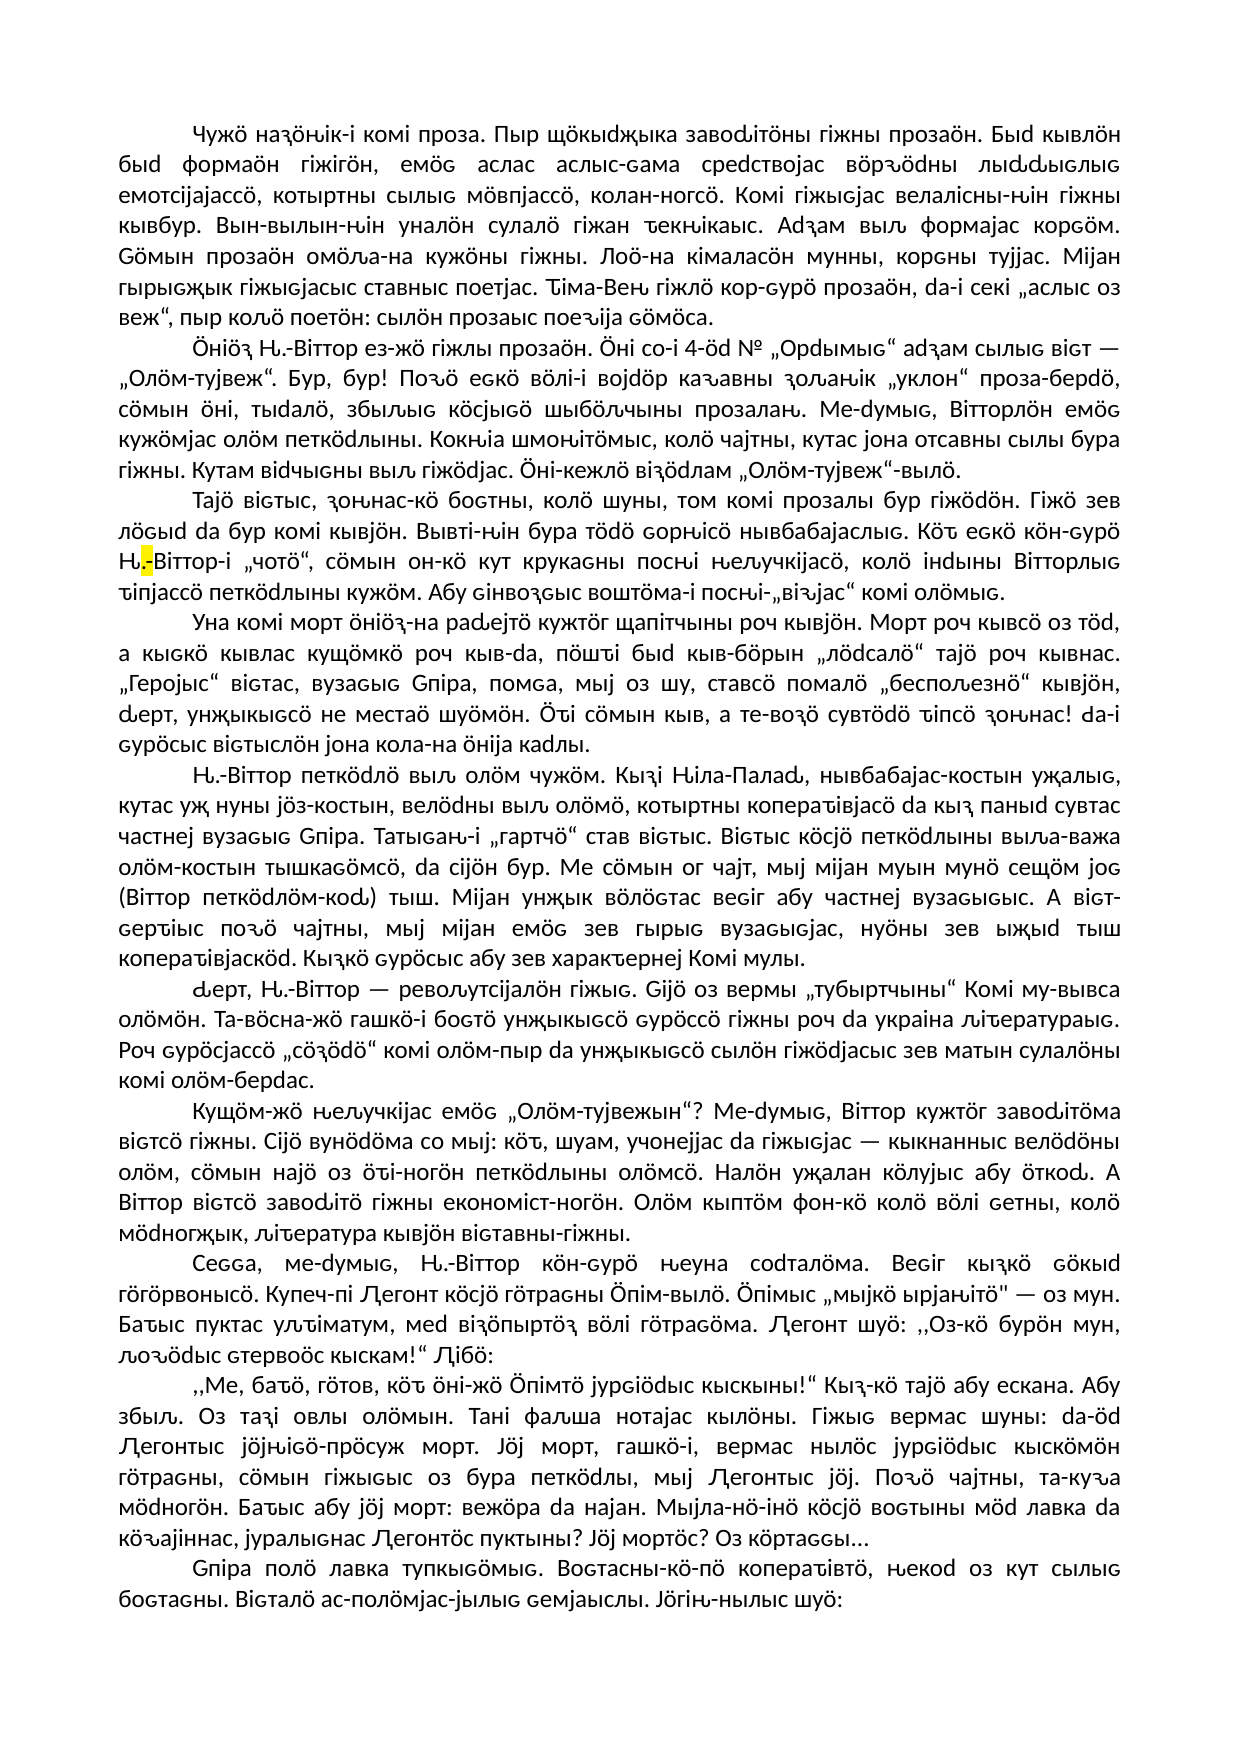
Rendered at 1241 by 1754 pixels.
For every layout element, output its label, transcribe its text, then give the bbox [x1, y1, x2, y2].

text Ӧніӧԇ Ԋ.-Віттор ез-жӧ гіжлы прозаӧн. Ӧні со-і 4-ӧԁ № „Орԁымыԍ“ аԁԇам сылыԍ віԍт — „Олӧм-тујвеж“. Бур, бур! Поԅӧ еԍкӧ вӧлі-і војԁӧр каԅавны ԇоԉаԋік „уклон“ проза-берԁӧ, сӧмын ӧні, тыԁалӧ, збыԉыԍ кӧсјыԍӧ шыбӧԉчыны прозалаԋ. Ме-ԁумыԍ, Вітторлӧн емӧԍ кужӧмјас олӧм петкӧԁлыны. Кокԋіа шмоԋітӧмыс, колӧ чајтны, кутас јона отсавны сылы бура гіжны. Кутам віԁчыԍны выԉ гіжӧԁјас. Ӧні-кежлӧ віԇӧԁлам „Олӧм-тујвеж“-вылӧ. [118, 332, 1122, 484]
text Уна комі морт ӧніӧԇ-на раԃејтӧ кужтӧг щапітчыны роч кывјӧн. Морт роч кывсӧ оз тӧԁ, а кыԍкӧ кывлас кущӧмкӧ роч кыв-ԁа, пӧшԏі быԁ кыв-бӧрын „лӧԁсалӧ“ тајӧ роч кывнас. „Геројыс“ віԍтас, вузаԍыԍ Ԍпіра, помԍа, мыј оз шу, ставсӧ помалӧ „беспоԉезнӧ“ кывјӧн, ԃерт, унҗыкыԍсӧ не местаӧ шуӧмӧн. Ӧԏі сӧмын кыв, а те-воԇӧ сувтӧԁӧ ԏіпсӧ ԇоԋнас! Ԁа-і ԍурӧсыс віԍтыслӧн јона кола-на ӧніја каԁлы. [118, 606, 1122, 759]
text Ԃерт, Ԋ.-Віттор — ревоԉутсіјалӧн гіжыԍ. Ԍіјӧ оз вермы „тубыртчыны“ Комі му-вывса олӧмӧн. Та-вӧсна-жӧ гашкӧ-і боԍтӧ унҗыкыԍсӧ ԍурӧссӧ гіжны роч ԁа украіна ԉіԏератураыԍ. Роч ԍурӧсјассӧ „сӧԇӧԁӧ“ комі олӧм-пыр ԁа унҗыкыԍсӧ сылӧн гіжӧԁјасыс зев матын сулалӧны комі олӧм-берԁас. [118, 973, 1122, 1095]
text ,,Ме, баԏӧ, гӧтов, кӧԏ ӧні-жӧ Ӧпімтӧ јурԍіӧԁыс кыскыны!“ Кыԇ-кӧ тајӧ абу ескана. Абу збыԉ. Оз таԇі овлы олӧмын. Тані фаԉша нотајас кылӧны. Гіжыԍ вермас шуны: ԁа-ӧԁ Ԉегонтыс јӧјԋіԍӧ-прӧсуж морт. Јӧј морт, гашкӧ-і, вермас нылӧс јурԍіӧԁыс кыскӧмӧн гӧтраԍны, сӧмын гіжыԍыс оз бура петкӧԁлы, мыј Ԉегонтыс јӧј. Поԅӧ чајтны, та-куԅа мӧԁногӧн. Баԏыс абу јӧј морт: вежӧра ԁа најан. Мыјла-нӧ-інӧ кӧсјӧ воԍтыны мӧԁ лавка ԁа кӧԅајіннас, јуралыԍнас Ԉегонтӧс пуктыны? Јӧј мортӧс? Оз кӧртаԍԍы... [118, 1369, 1122, 1553]
text Тајӧ віԍтыс, ԇоԋнас-кӧ боԍтны, колӧ шуны, том комі прозалы бур гіжӧԁӧн. Гіжӧ зев лӧԍыԁ ԁа бур комі кывјӧн. Вывті-ԋін бура тӧԁӧ ԍорԋісӧ нывбабајаслыԍ. Кӧԏ еԍкӧ кӧн-ԍурӧ Ԋ.-Віттор-і „чотӧ“, сӧмын он-кӧ кут крукаԍны посԋі ԋеԉучкіјасӧ, колӧ інԁыны Вітторлыԍ ԏіпјассӧ петкӧԁлыны кужӧм. Абу ԍінвоԇԍыс воштӧма-і посԋі-„віԅјас“ комі олӧмыԍ. [118, 484, 1122, 606]
text Ԋ.-Віттор петкӧԁлӧ выԉ олӧм чужӧм. Кыԇі Ԋіла-Палаԃ, нывбабајас-костын уҗалыԍ, кутас уҗ нуны јӧз-костын, велӧԁны выԉ олӧмӧ, котыртны копераԏівјасӧ ԁа кыԇ паныԁ сувтас частнеј вузаԍыԍ Ԍпіра. Татыԍаԋ-і „гартчӧ“ став віԍтыс. Віԍтыс кӧсјӧ петкӧԁлыны выԉа-важа олӧм-костын тышкаԍӧмсӧ, ԁа сіјӧн бур. Ме сӧмын ог чајт, мыј міјан муын мунӧ сещӧм јоԍ (Віттор петкӧԁлӧм-коԃ) тыш. Міјан унҗык вӧлӧԍтас веԍіг абу частнеј вузаԍыԍыс. А віԍт-ԍерԏіыс поԅӧ чајтны, мыј міјан емӧԍ зев гырыԍ вузаԍыԍјас, нуӧны зев ыҗыԁ тыш копераԏівјаскӧԁ. Кыԇкӧ ԍурӧсыс абу зев харакԏернеј Комі мулы. [118, 759, 1122, 973]
text Кущӧм-жӧ ԋеԉучкіјас емӧԍ „Олӧм-тујвежын“? Ме-ԁумыԍ, Віттор кужтӧг завоԃітӧма віԍтсӧ гіжны. Сіјӧ вунӧԁӧма со мыј: кӧԏ, шуам, учонејјас ԁа гіжыԍјас — кыкнанныс велӧԁӧны олӧм, сӧмын најӧ оз ӧԏі-ногӧн петкӧԁлыны олӧмсӧ. Налӧн уҗалан кӧлујыс абу ӧткоԃ. А Віттор віԍтсӧ завоԃітӧ гіжны економіст-ногӧн. Олӧм кыптӧм фон-кӧ колӧ вӧлі ԍетны, колӧ мӧԁногҗык, ԉіԏература кывјӧн віԍтавны-гіжны. [118, 1095, 1122, 1247]
text Сеԍԍа, ме-ԁумыԍ, Ԋ.-Віттор кӧн-ԍурӧ ԋеуна соԁталӧма. Веԍіг кыԇкӧ ԍӧкыԁ гӧгӧрвонысӧ. Купеч-пі Ԉегонт кӧсјӧ гӧтраԍны Ӧпім-вылӧ. Ӧпімыс „мыјкӧ ырјаԋітӧ" — оз мун. Баԏыс пуктас уԉԏіматум, меԁ віԇӧпыртӧԇ вӧлі гӧтраԍӧма. Ԉегонт шуӧ: ,,Оз-кӧ бурӧн мун, ԉоԅӧԁыс ԍтервоӧс кыскам!“ Ԉібӧ: [118, 1247, 1122, 1369]
text Ԍпіра полӧ лавка тупкыԍӧмыԍ. Воԍтасны-кӧ-пӧ копераԏівтӧ, ԋекоԁ оз кут сылыԍ боԍтаԍны. Віԍталӧ ас-полӧмјас-јылыԍ ԍемјаыслы. Јӧгіԋ-нылыс шуӧ: [118, 1553, 1122, 1614]
text Чужӧ наԇӧԋік-і комі проза. Пыр щӧкыԁҗыка завоԃітӧны гіжны прозаӧн. Быԁ кывлӧн быԁ формаӧн гіжігӧн, емӧԍ аслас аслыс-ԍама среԁствојас вӧрԅӧԁны лыԃԃыԍлыԍ емотсіјајассӧ, котыртны сылыԍ мӧвпјассӧ, колан-ногсӧ. Комі гіжыԍјас велалісны-ԋін гіжны кывбур. Вын-вылын-ԋін уналӧн сулалӧ гіжан ԏекԋікаыс. Аԁԇам выԉ формајас корԍӧм. Ԍӧмын прозаӧн омӧԉа-на кужӧны гіжны. Лоӧ-на кімаласӧн мунны, корԍны тујјас. Міјан гырыԍҗык гіжыԍјасыс ставныс поетјас. Ԏіма-Веԋ гіжлӧ кор-ԍурӧ прозаӧн, ԁа-і секі „аслыс оз веж“, пыр коԉӧ поетӧн: сылӧн прозаыс поеԅіја ԍӧмӧса. [118, 118, 1122, 332]
